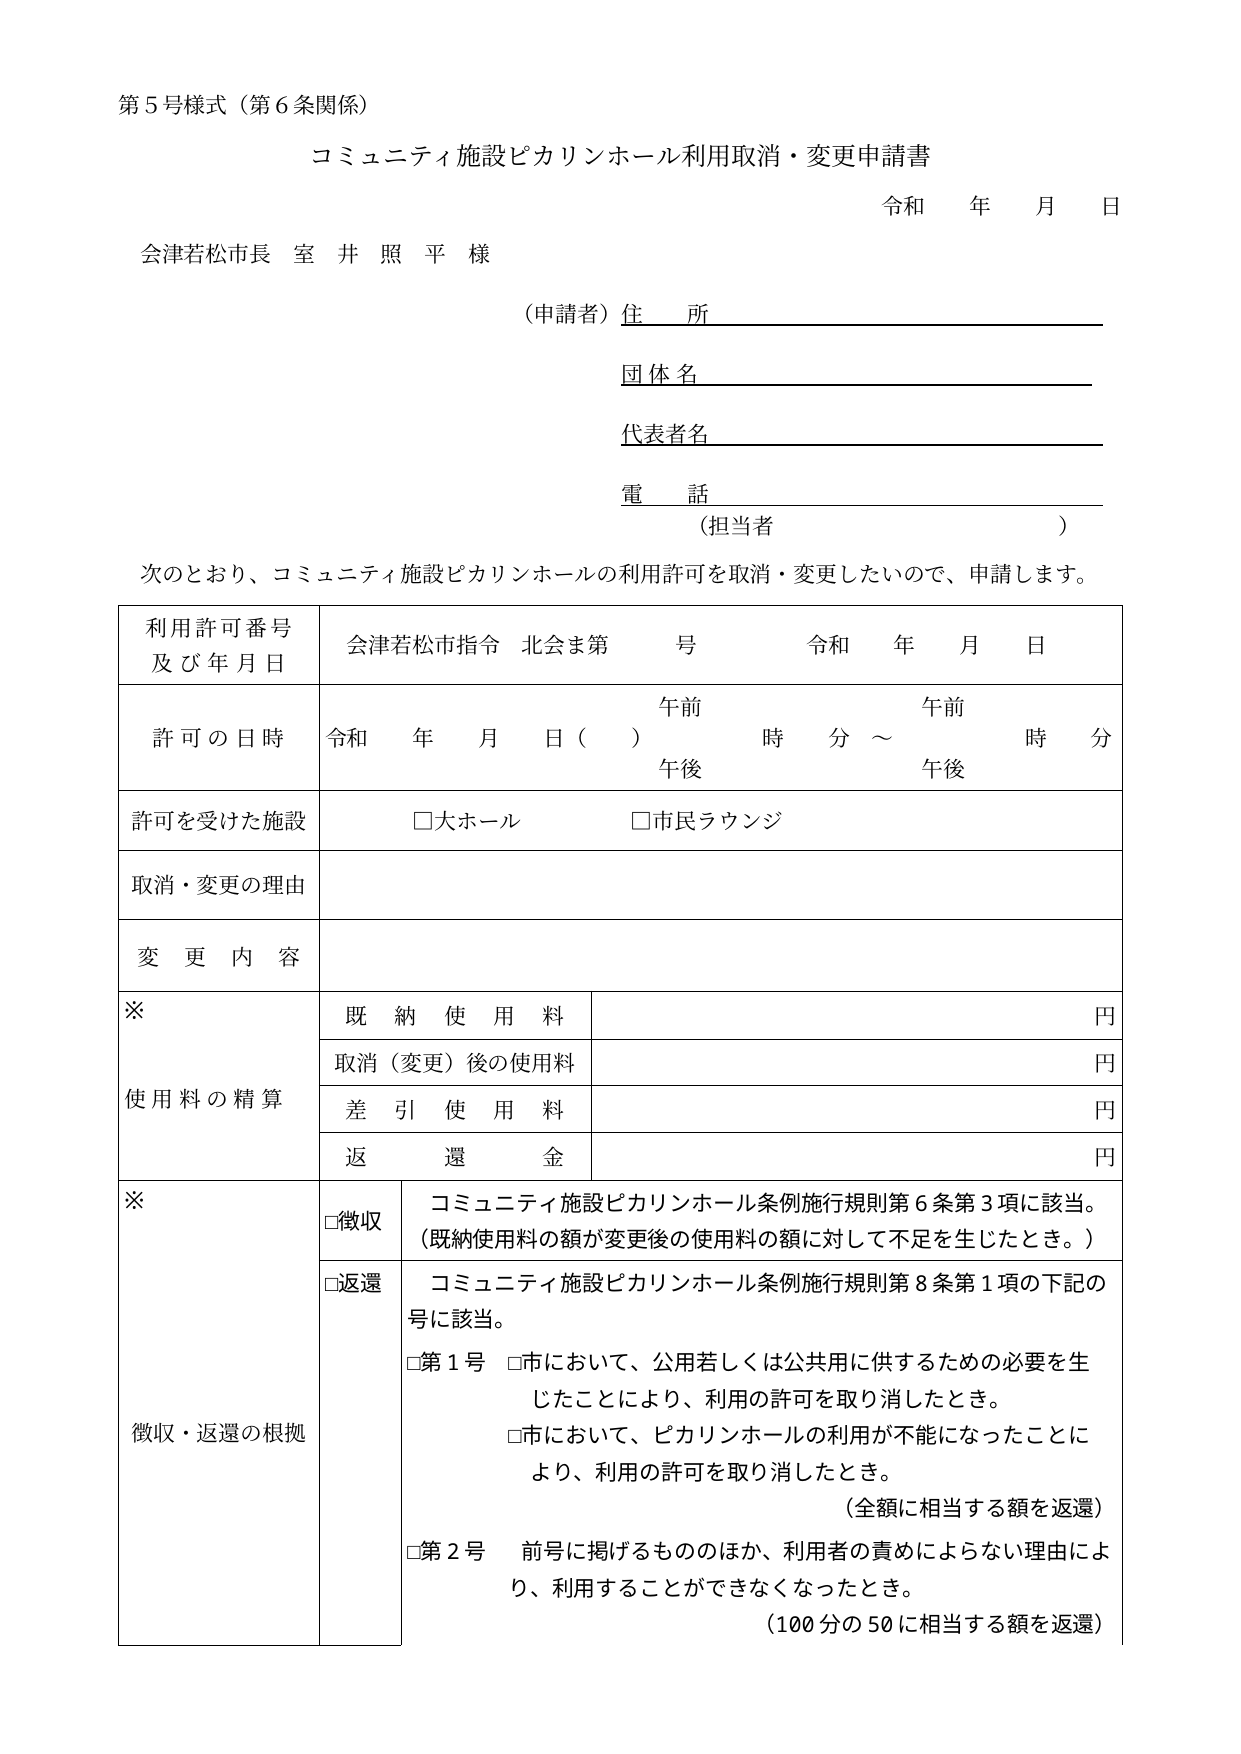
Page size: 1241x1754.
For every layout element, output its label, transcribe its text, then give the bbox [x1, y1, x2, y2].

text 電 話 [118, 478, 1122, 509]
table_cell 円 [592, 1040, 1122, 1085]
text コミュニティ施設ピカリンホール利用取消・変更申請書 [118, 136, 1122, 172]
text 代表者名 [118, 417, 1122, 449]
table_cell [320, 920, 1122, 991]
text 会津若松市長 室 井 照 平 様 [118, 237, 1122, 268]
text （担当者 ） [118, 509, 1122, 541]
table_cell □返還 [320, 1261, 401, 1644]
table_cell 既 納 使 用 料 [320, 992, 591, 1038]
text 令和 年 月 日 [118, 189, 1122, 220]
table_header 利 用 許 可 番 号 及 び 年 月 日 [119, 606, 319, 684]
table_cell 許 可 の 日 時 [119, 685, 319, 790]
table_cell □市において、公用若しくは公共用に供するための必要を生 じたことにより、利用の許可を取り消したとき。 □市において、ピカリンホールの利用が不能になったことに より、利用の許可を取り消したとき。 （全額に相当する額を返還） [503, 1340, 1122, 1528]
table_cell 午前 午前 令和 年 月 日（ ） 時 分 ～ 時 分 午後 午後 [320, 685, 1122, 790]
table_cell 許可を受けた施設 [119, 791, 319, 850]
table_cell 変 更 内 容 [119, 920, 319, 991]
text （申請者）住 所 [118, 297, 1122, 328]
table_cell 円 [592, 1086, 1122, 1132]
table_cell コミュニティ施設ピカリンホール条例施行規則第8条第1項の下記の号に該当。 [402, 1261, 1122, 1339]
table_cell 取消（変更）後の使用料 [320, 1040, 591, 1085]
table_cell □徴収 [320, 1181, 401, 1260]
text 団 体 名 [118, 357, 1122, 389]
table_cell コミュニティ施設ピカリンホール条例施行規則第6条第3項に該当。 （既納使用料の額が変更後の使用料の額に対して不足を生じたとき。） [402, 1181, 1122, 1260]
text 次のとおり、コミュニティ施設ピカリンホールの利用許可を取消・変更したいので、申請します。 [118, 557, 1122, 588]
table_cell [320, 851, 1122, 919]
table_cell ※ 使 用 料 の 精 算 [119, 992, 319, 1180]
table_cell 円 [592, 1133, 1122, 1180]
table_cell 差 引 使 用 料 [320, 1086, 591, 1132]
table_header 会津若松市指令 北会ま第 号 令和 年 月 日 [320, 606, 1122, 684]
table_cell 前号に掲げるもののほか、利用者の責めによらない理由により、利用することができなくなったとき。 （100分の50に相当する額を返還） [503, 1529, 1122, 1644]
table_cell □大ホール □市民ラウンジ [320, 791, 1122, 850]
table_cell □第2号 [402, 1529, 502, 1644]
table_cell 円 [592, 992, 1122, 1038]
table_cell 取消・変更の理由 [119, 851, 319, 919]
table_cell 返 還 金 [320, 1133, 591, 1180]
table_cell □第1号 [402, 1340, 502, 1528]
table_cell ※ 徴収・返還の根拠 [119, 1181, 319, 1644]
text 第５号様式（第６条関係） [118, 88, 1122, 120]
